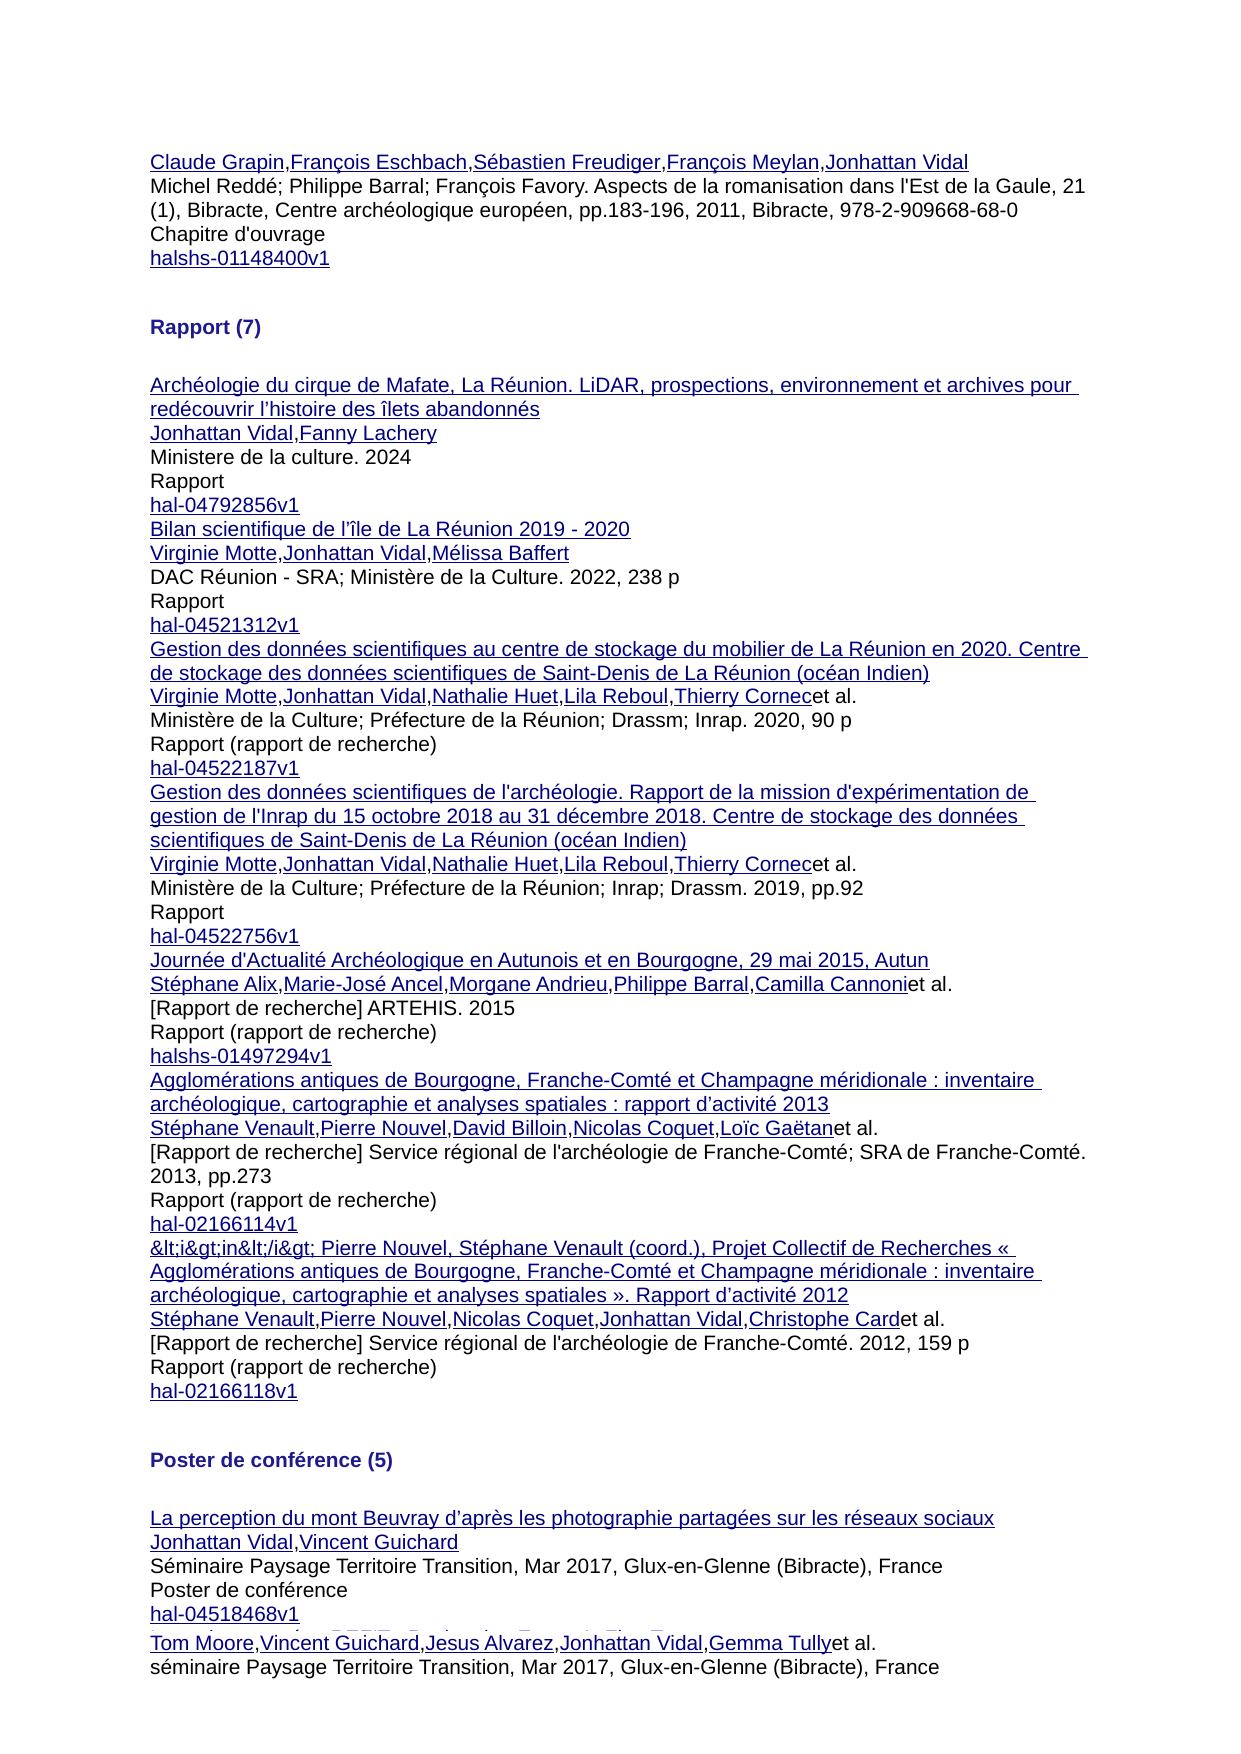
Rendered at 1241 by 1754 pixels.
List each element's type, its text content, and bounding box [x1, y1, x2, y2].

table_cell Gestion des données scientifiques au centre de stockage du mobilier de La Réunion en 2020. Centre de stockage des données scientifiques de Saint-Denis de La Réunion (océan Indien) Virginie Motte,Jonhattan Vidal,Nathalie Huet,Lila Reboul,Thierry Cornecet al. Ministère de la Culture; Préfecture de la Réunion; Drassm; Inrap. 2020, 90 p Rapport (rapport de recherche) hal-04522187v1 [150, 636, 1090, 780]
table_cell Le projet européen REFIT : Resituating Europe’s First Towns Tom Moore,Vincent Guichard,Jesus Alvarez,Jonhattan Vidal,Gemma Tullyet al. séminaire Paysage Territoire Transition, Mar 2017, Glux-en-Glenne (Bibracte), France Poster de conférence hal-04518467v1 [150, 1626, 1090, 1679]
table_cell Agglomérations antiques de Bourgogne, Franche-Comté et Champagne méridionale : inventaire archéologique, cartographie et analyses spatiales : rapport d’activité 2013 Stéphane Venault,Pierre Nouvel,David Billoin,Nicolas Coquet,Loïc Gaëtanet al. [Rapport de recherche] Service régional de l'archéologie de Franche-Comté; SRA de Franche-Comté. 2013, pp.273 Rapport (rapport de recherche) hal-02166114v1 [150, 1068, 1090, 1235]
table_header Archéologie du cirque de Mafate, La Réunion. LiDAR, prospections, environnement et archives pour redécouvrir l’histoire des îlets abandonnés Jonhattan Vidal,Fanny Lachery Ministere de la culture. 2024 Rapport hal-04792856v1 [150, 373, 1090, 517]
table_cell Gestion des données scientifiques de l'archéologie. Rapport de la mission d'expérimentation de gestion de l'Inrap du 15 octobre 2018 au 31 décembre 2018. Centre de stockage des données scientifiques de Saint-Denis de La Réunion (océan Indien) Virginie Motte,Jonhattan Vidal,Nathalie Huet,Lila Reboul,Thierry Cornecet al. Ministère de la Culture; Préfecture de la Réunion; Inrap; Drassm. 2019, pp.92 Rapport hal-04522756v1 [150, 780, 1090, 948]
table_header La perception du mont Beuvray d’après les photographie partagées sur les réseaux sociaux Jonhattan Vidal,Vincent Guichard Séminaire Paysage Territoire Transition, Mar 2017, Glux-en-Glenne (Bibracte), France Poster de conférence hal-04518468v1 [150, 1506, 1090, 1626]
subtitle Rapport (7) [150, 314, 1090, 338]
table_cell Bilan scientifique de l’île de La Réunion 2019 - 2020 Virginie Motte,Jonhattan Vidal,Mélissa Baffert DAC Réunion - SRA; Ministère de la Culture. 2022, 238 p Rapport hal-04521312v1 [150, 517, 1090, 636]
table_cell &lt;i&gt;in&lt;/i&gt; Pierre Nouvel, Stéphane Venault (coord.), Projet Collectif de Recherches « Agglomérations antiques de Bourgogne, Franche-Comté et Champagne méridionale : inventaire archéologique, cartographie et analyses spatiales ». Rapport d’activité 2012 Stéphane Venault,Pierre Nouvel,Nicolas Coquet,Jonhattan Vidal,Christophe Cardet al. [Rapport de recherche] Service régional de l'archéologie de Franche-Comté. 2012, 159 p Rapport (rapport de recherche) hal-02166118v1 [150, 1235, 1090, 1403]
table_cell Claude Grapin,François Eschbach,Sébastien Freudiger,François Meylan,Jonhattan Vidal Michel Reddé; Philippe Barral; François Favory. Aspects de la romanisation dans l'Est de la Gaule, 21 (1), Bibracte, Centre archéologique européen, pp.183-196, 2011, Bibracte, 978-2-909668-68-0 Chapitre d'ouvrage halshs-01148400v1 [150, 150, 1090, 270]
table_cell Journée d'Actualité Archéologique en Autunois et en Bourgogne, 29 mai 2015, Autun Stéphane Alix,Marie-José Ancel,Morgane Andrieu,Philippe Barral,Camilla Cannoniet al. [Rapport de recherche] ARTEHIS. 2015 Rapport (rapport de recherche) halshs-01497294v1 [150, 948, 1090, 1068]
subtitle Poster de conférence (5) [150, 1448, 1090, 1472]
